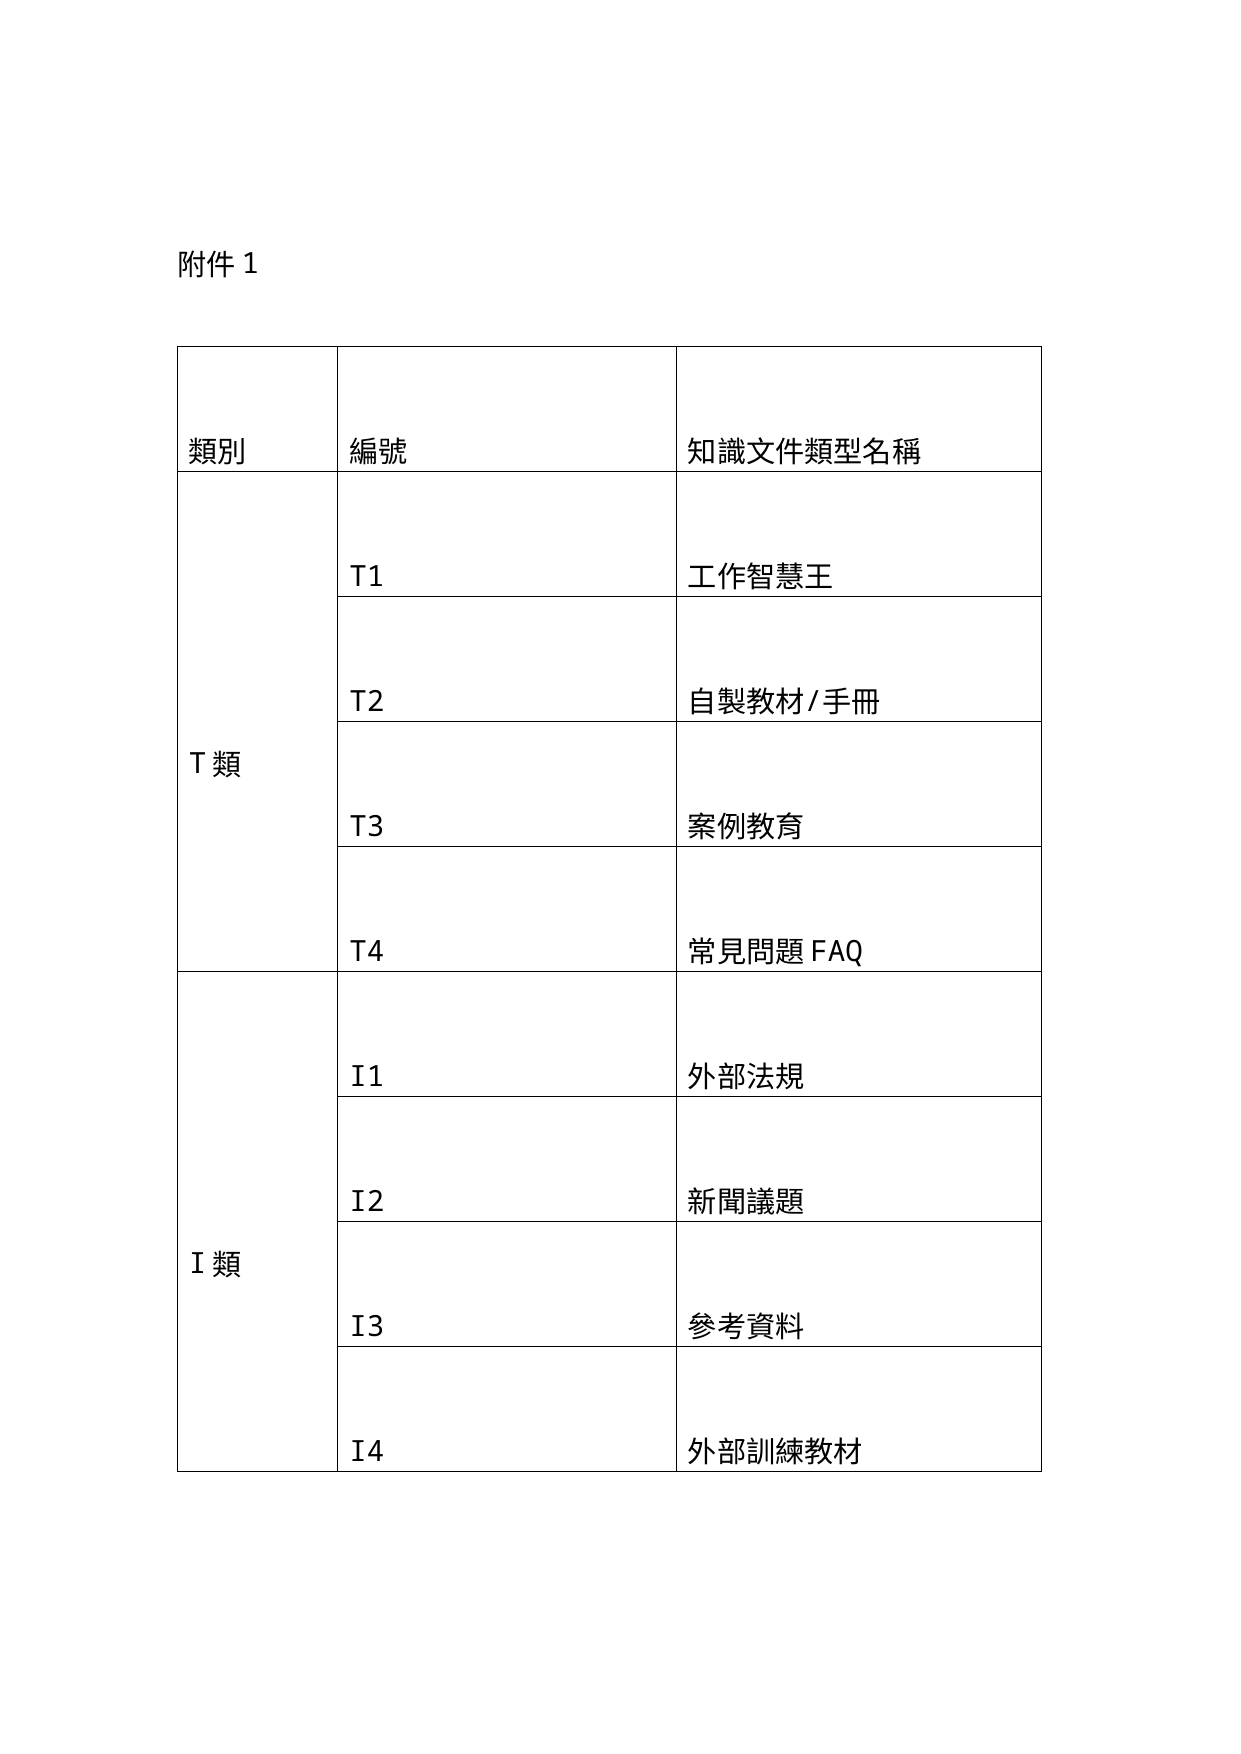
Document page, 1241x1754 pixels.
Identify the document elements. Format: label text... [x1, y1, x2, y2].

table_cell 案例教育 [677, 722, 1041, 846]
table_cell T4 [338, 847, 676, 971]
table_cell T1 [338, 472, 676, 596]
table_cell 工作智慧王 [677, 472, 1041, 596]
table_header 編號 [338, 347, 676, 471]
table_header 知識文件類型名稱 [677, 347, 1041, 471]
table_cell 常見問題FAQ [677, 847, 1041, 971]
table_cell T3 [338, 722, 676, 846]
table_cell T類 [178, 472, 337, 971]
table_cell I2 [338, 1097, 676, 1221]
table_cell I4 [338, 1347, 676, 1471]
table_cell 外部法規 [677, 972, 1041, 1096]
text 附件1 [177, 221, 1063, 283]
table_cell 參考資料 [677, 1222, 1041, 1346]
table_header 類別 [178, 347, 337, 471]
table_cell 新聞議題 [677, 1097, 1041, 1221]
table_cell 自製教材/手冊 [677, 597, 1041, 721]
table_cell I3 [338, 1222, 676, 1346]
table_cell I類 [178, 972, 337, 1471]
table_cell T2 [338, 597, 676, 721]
table_cell I1 [338, 972, 676, 1096]
table_cell 外部訓練教材 [677, 1347, 1041, 1471]
